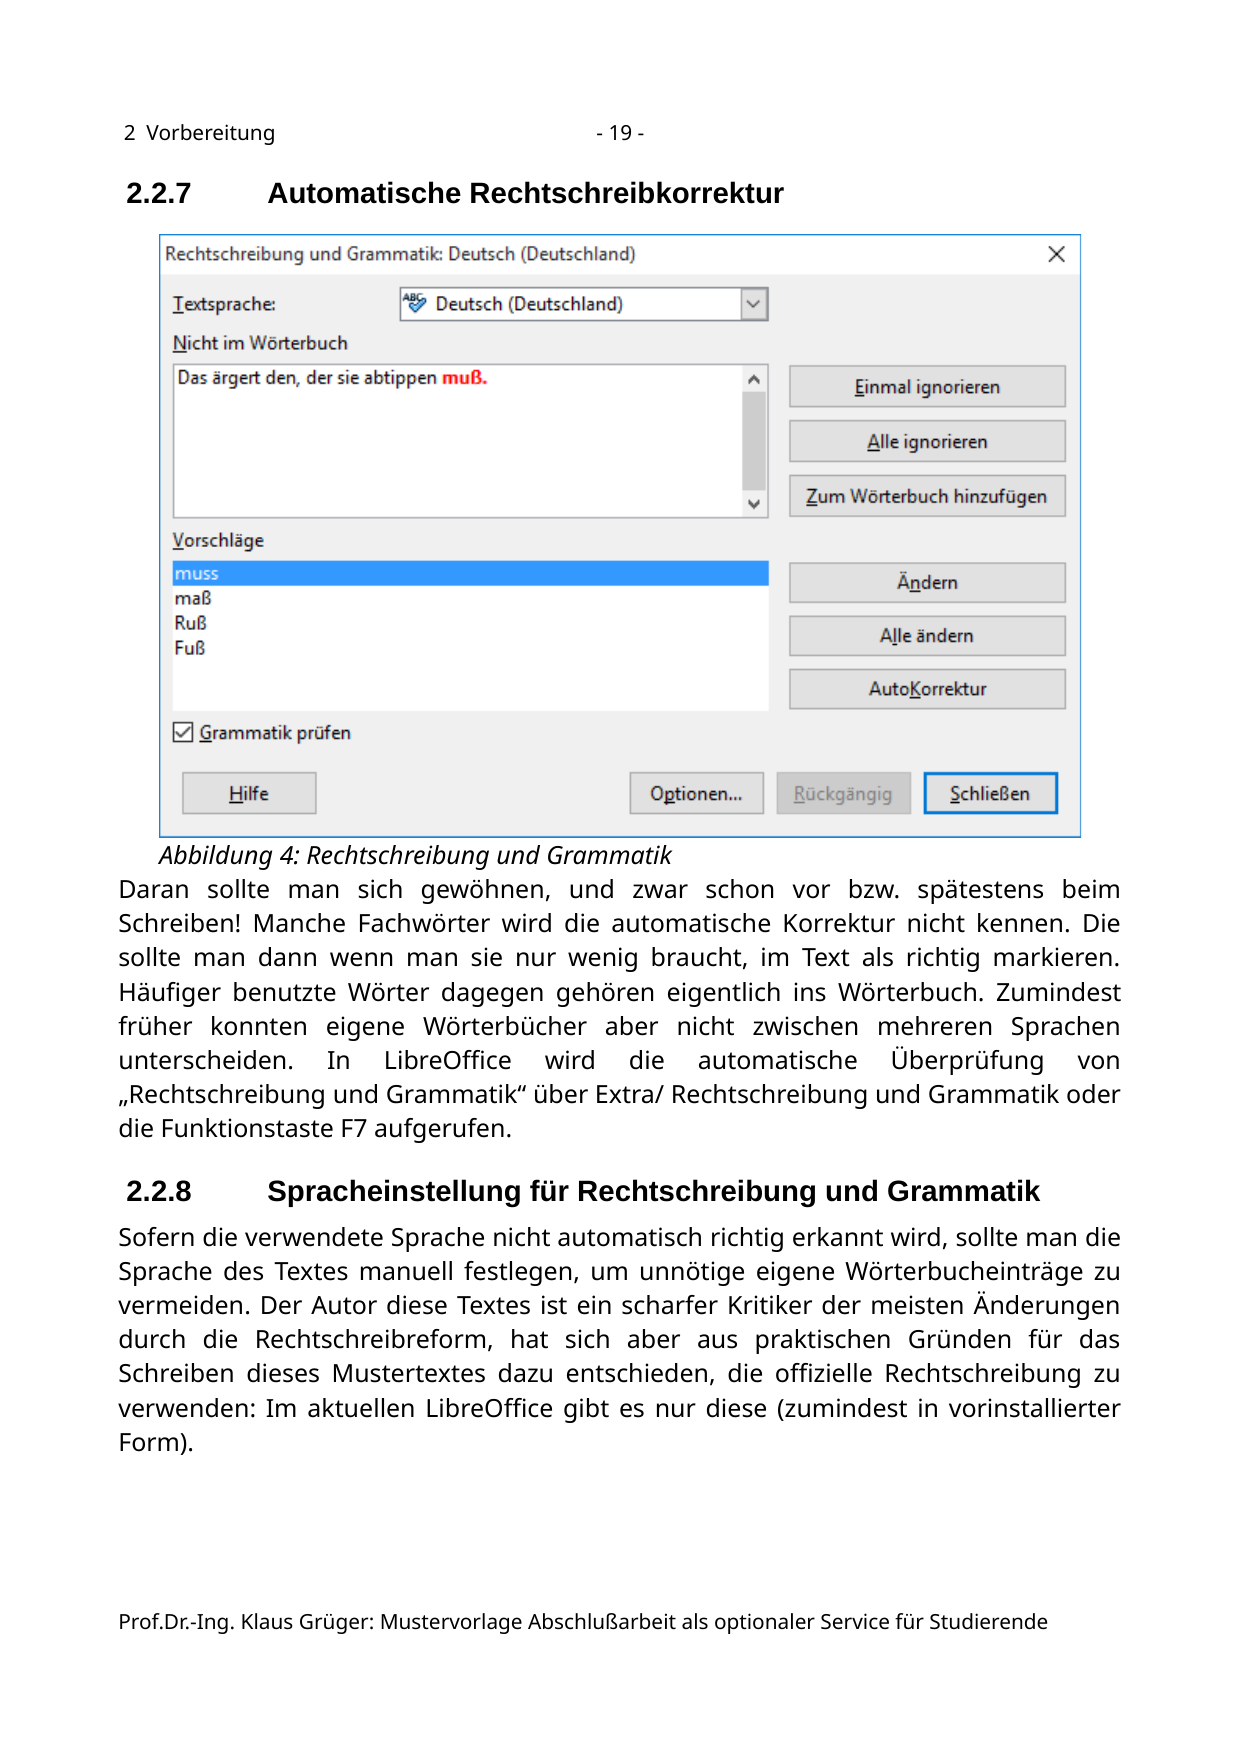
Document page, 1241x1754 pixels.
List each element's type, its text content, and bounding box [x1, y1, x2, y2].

subtitle Spracheinstellung für Rechtschreibung und Grammatik [118, 1174, 1122, 1207]
text Sofern die verwendete Sprache nicht automatisch richtig erkannt wird, sollte man die Sprache des Textes manuell festlegen, um unnötige eigene Wörterbucheinträge zu vermeiden. Der Autor diese Textes ist ein scharfer Kritiker der meisten Änderungen durch die Rechtschreibreform, hat sich aber aus praktischen Gründen für das Schreiben dieses Mustertextes dazu entschieden, die offizielle Rechtschreibung zu verwenden: Im aktuellen LibreOffice gibt es nur diese (zumindest in vorinstallierter Form). [118, 1220, 1122, 1458]
text Daran sollte man sich gewöhnen, und zwar schon vor bzw. spätestens beim Schreiben! Manche Fachwörter wird die automatische Korrektur nicht kennen. Die sollte man dann wenn man sie nur wenig braucht, im Text als richtig markieren. Häufiger benutzte Wörter dagegen gehören eigentlich ins Wörterbuch. Zumindest früher konnten eigene Wörterbücher aber nicht zwischen mehreren Sprachen unterscheiden. In LibreOffice wird die automatische Überprüfung von „Rechtschreibung und Grammatik“ über Extra/ Rechtschreibung und Grammatik oder die Funktionstaste F7 aufgerufen. [118, 222, 1122, 1144]
picture [159, 234, 1082, 838]
text Abbildung 4: Rechtschreibung und Grammatik [159, 838, 1081, 872]
subtitle Automatische Rechtschreibkorrektur [118, 176, 1122, 210]
